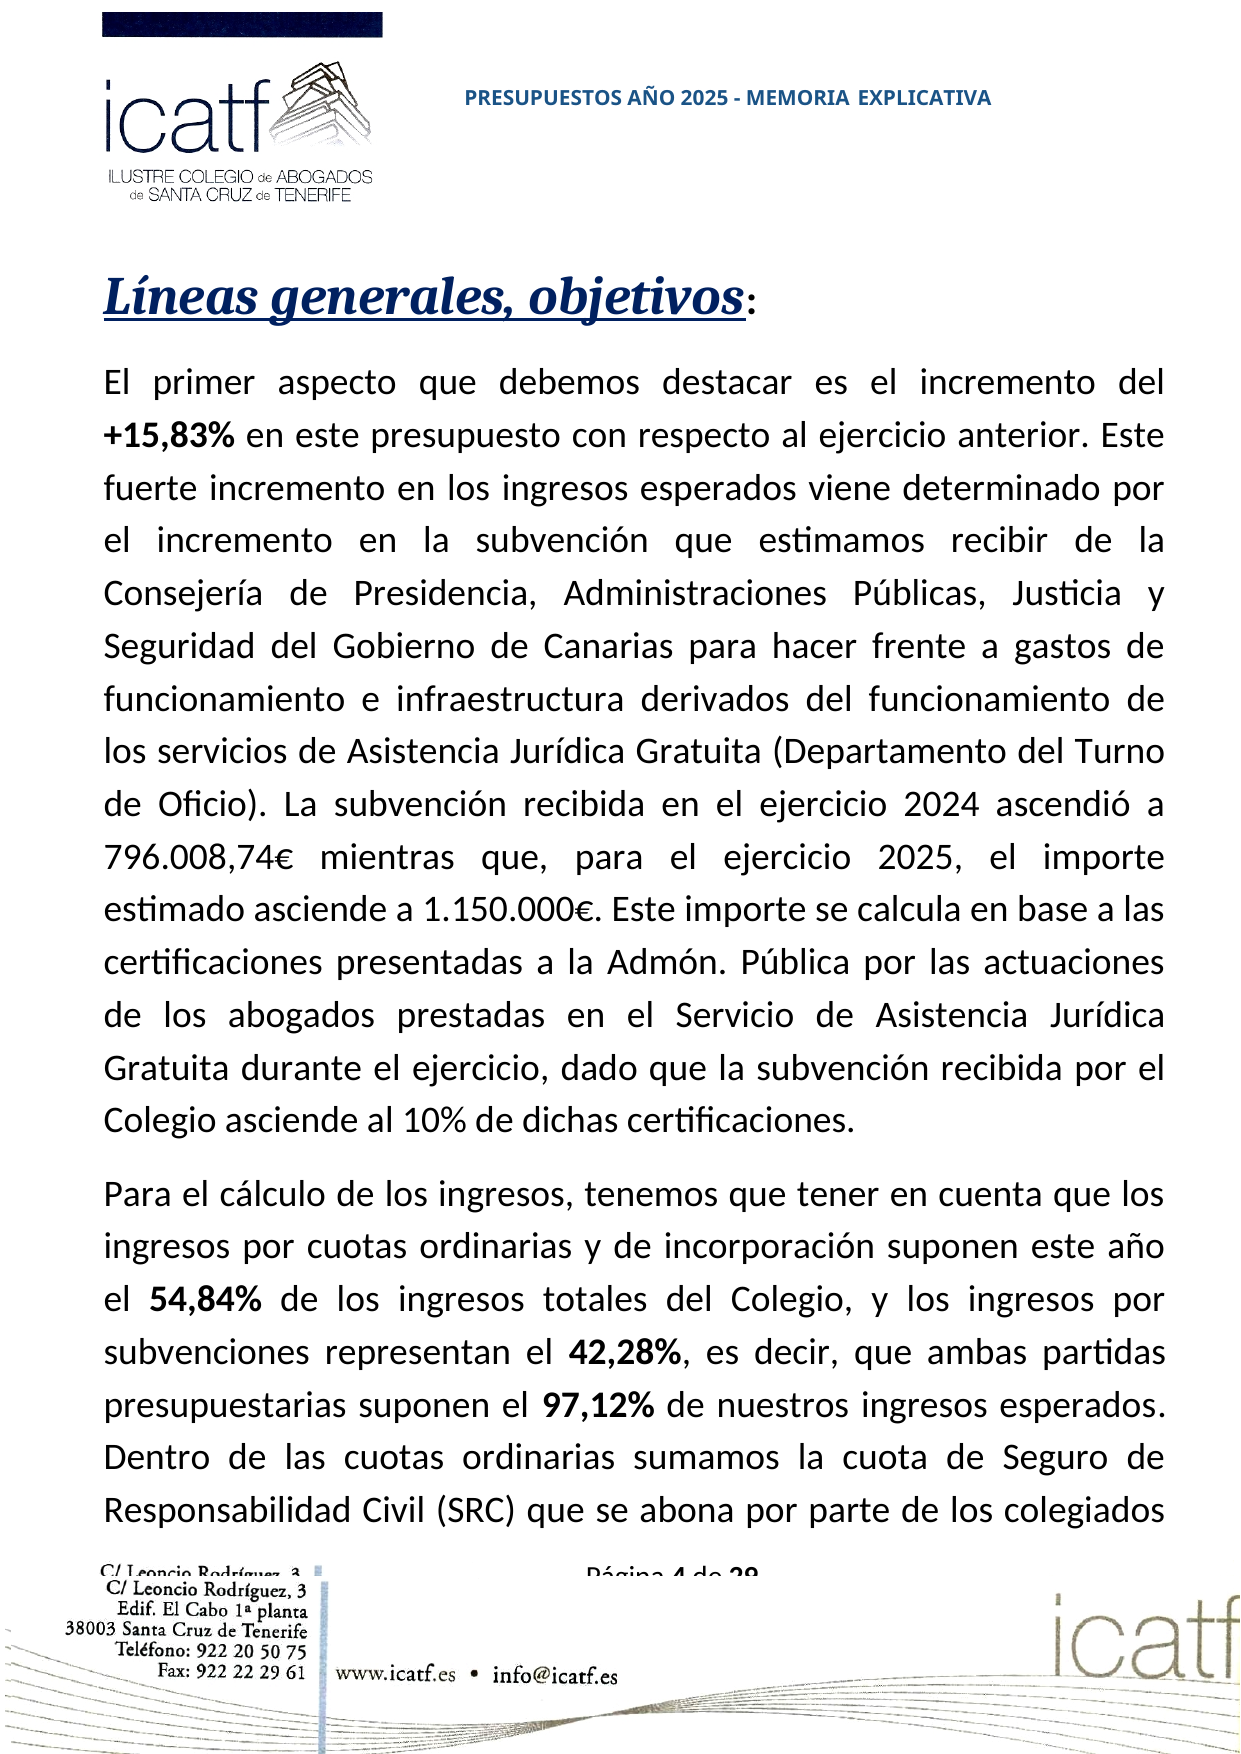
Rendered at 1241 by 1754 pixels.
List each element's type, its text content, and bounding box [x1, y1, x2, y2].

text El primer aspecto que debemos destacar es el incremento del +15,83% en este presupuesto con respecto al ejercicio anterior. Este fuerte incremento en los ingresos esperados viene determinado por el incremento en la subvención que estimamos recibir de la Consejería de Presidencia, Administraciones Públicas, Justicia y Seguridad del Gobierno de Canarias para hacer frente a gastos de funcionamiento e infraestructura derivados del funcionamiento de los servicios de Asistencia Jurídica Gratuita (Departamento del Turno de Oficio). La subvención recibida en el ejercicio 2024 ascendió a 796.008,74€ mientras que, para el ejercicio 2025, el importe estimado asciende a 1.150.000€. Este importe se calcula en base a las certificaciones presentadas a la Admón. Pública por las actuaciones de los abogados prestadas en el Servicio de Asistencia Jurídica Gratuita durante el ejercicio, dado que la subvención recibida por el Colegio asciende al 10% de dichas certificaciones. [103, 358, 1167, 1142]
text Líneas generales, objetivos: [103, 266, 1167, 328]
text Para el cálculo de los ingresos, tenemos que tener en cuenta que los ingresos por cuotas ordinarias y de incorporación suponen este año el 54,84% de los ingresos totales del Colegio, y los ingresos por subvenciones representan el 42,28%, es decir, que ambas partidas presupuestarias suponen el 97,12% de nuestros ingresos esperados. Dentro de las cuotas ordinarias sumamos la cuota de Seguro de Responsabilidad Civil (SRC) que se abona por parte de los colegiados [103, 1170, 1167, 1532]
